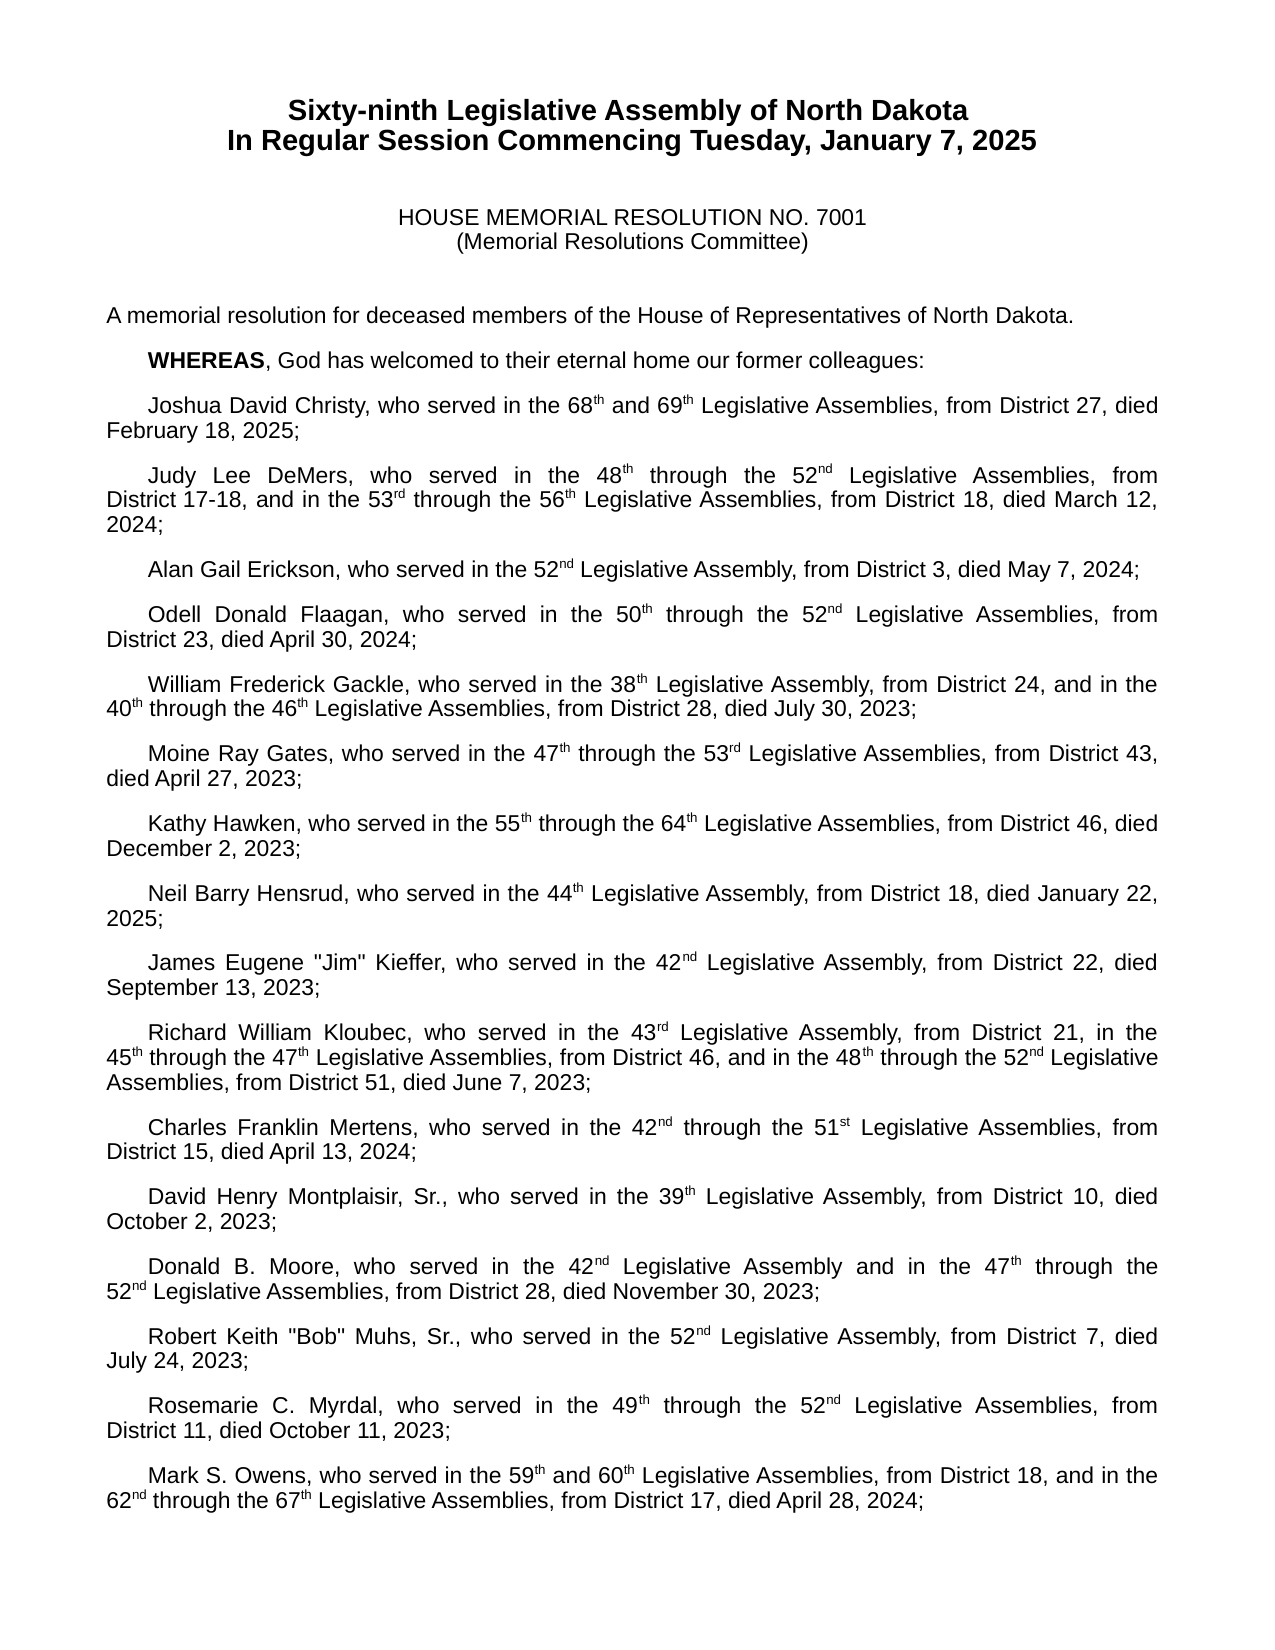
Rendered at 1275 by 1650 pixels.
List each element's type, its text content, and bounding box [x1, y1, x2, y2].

text (Memorial Resolutions Committee) [106, 231, 1158, 254]
text James Eugene "Jim" Kieffer, who served in the 42nd Legislative Assembly, from District 22, died September 13, 2023; [106, 951, 1158, 1001]
text Charles Franklin Mertens, who served in the 42nd through the 51st Legislative Assemblies, from District 15, died April 13, 2024; [106, 1115, 1158, 1165]
text Rosemarie C. Myrdal, who served in the 49th through the 52nd Legislative Assemblies, from District 11, died October 11, 2023; [106, 1394, 1158, 1443]
text Kathy Hawken, who served in the 55th through the 64th Legislative Assemblies, from District 46, died December 2, 2023; [106, 812, 1158, 861]
text House MEMORIAL RESOLUTION NO. 7001 [106, 206, 1158, 231]
text Robert Keith "Bob" Muhs, Sr., who served in the 52nd Legislative Assembly, from District 7, died July 24, 2023; [106, 1324, 1158, 1374]
title In Regular Session Commencing Tuesday, January 7, 2025 [106, 127, 1158, 156]
text Donald B. Moore, who served in the 42nd Legislative Assembly and in the 47th through the 52nd Legislative Assemblies, from District 28, died November 30, 2023; [106, 1254, 1158, 1304]
text Neil Barry Hensrud, who served in the 44th Legislative Assembly, from District 18, died January 22, 2025; [106, 881, 1158, 931]
text Richard William Kloubec, who served in the 43rd Legislative Assembly, from District 21, in the 45th through the 47th Legislative Assemblies, from District 46, and in the 48th through the 52nd Legislative Assemblies, from District 51, died June 7, 2023; [106, 1021, 1158, 1095]
text Mark S. Owens, who served in the 59th and 60th Legislative Assemblies, from District 18, and in the 62nd through the 67th Legislative Assemblies, from District 17, died April 28, 2024; [106, 1464, 1158, 1513]
title Sixty-ninth Legislative Assembly of North Dakota [106, 97, 1158, 127]
text Judy Lee DeMers, who served in the 48th through the 52nd Legislative Assemblies, from District 17‑18, and in the 53rd through the 56th Legislative Assemblies, from District 18, died March 12, 2024; [106, 463, 1158, 538]
text Odell Donald Flaagan, who served in the 50th through the 52nd Legislative Assemblies, from District 23, died April 30, 2024; [106, 603, 1158, 652]
title A memorial resolution for deceased members of the House of Representatives of North Dakota. [106, 304, 1158, 328]
text WHEREAS, God has welcomed to their eternal home our former colleagues: [106, 349, 1158, 373]
text David Henry Montplaisir, Sr., who served in the 39th Legislative Assembly, from District 10, died October 2, 2023; [106, 1185, 1158, 1234]
text Alan Gail Erickson, who served in the 52nd Legislative Assembly, from District 3, died May 7, 2024; [106, 558, 1158, 582]
text Moine Ray Gates, who served in the 47th through the 53rd Legislative Assemblies, from District 43, died April 27, 2023; [106, 742, 1158, 792]
text William Frederick Gackle, who served in the 38th Legislative Assembly, from District 24, and in the 40th through the 46th Legislative Assemblies, from District 28, died July 30, 2023; [106, 672, 1158, 722]
text Joshua David Christy, who served in the 68th and 69th Legislative Assemblies, from District 27, died February 18, 2025; [106, 393, 1158, 443]
